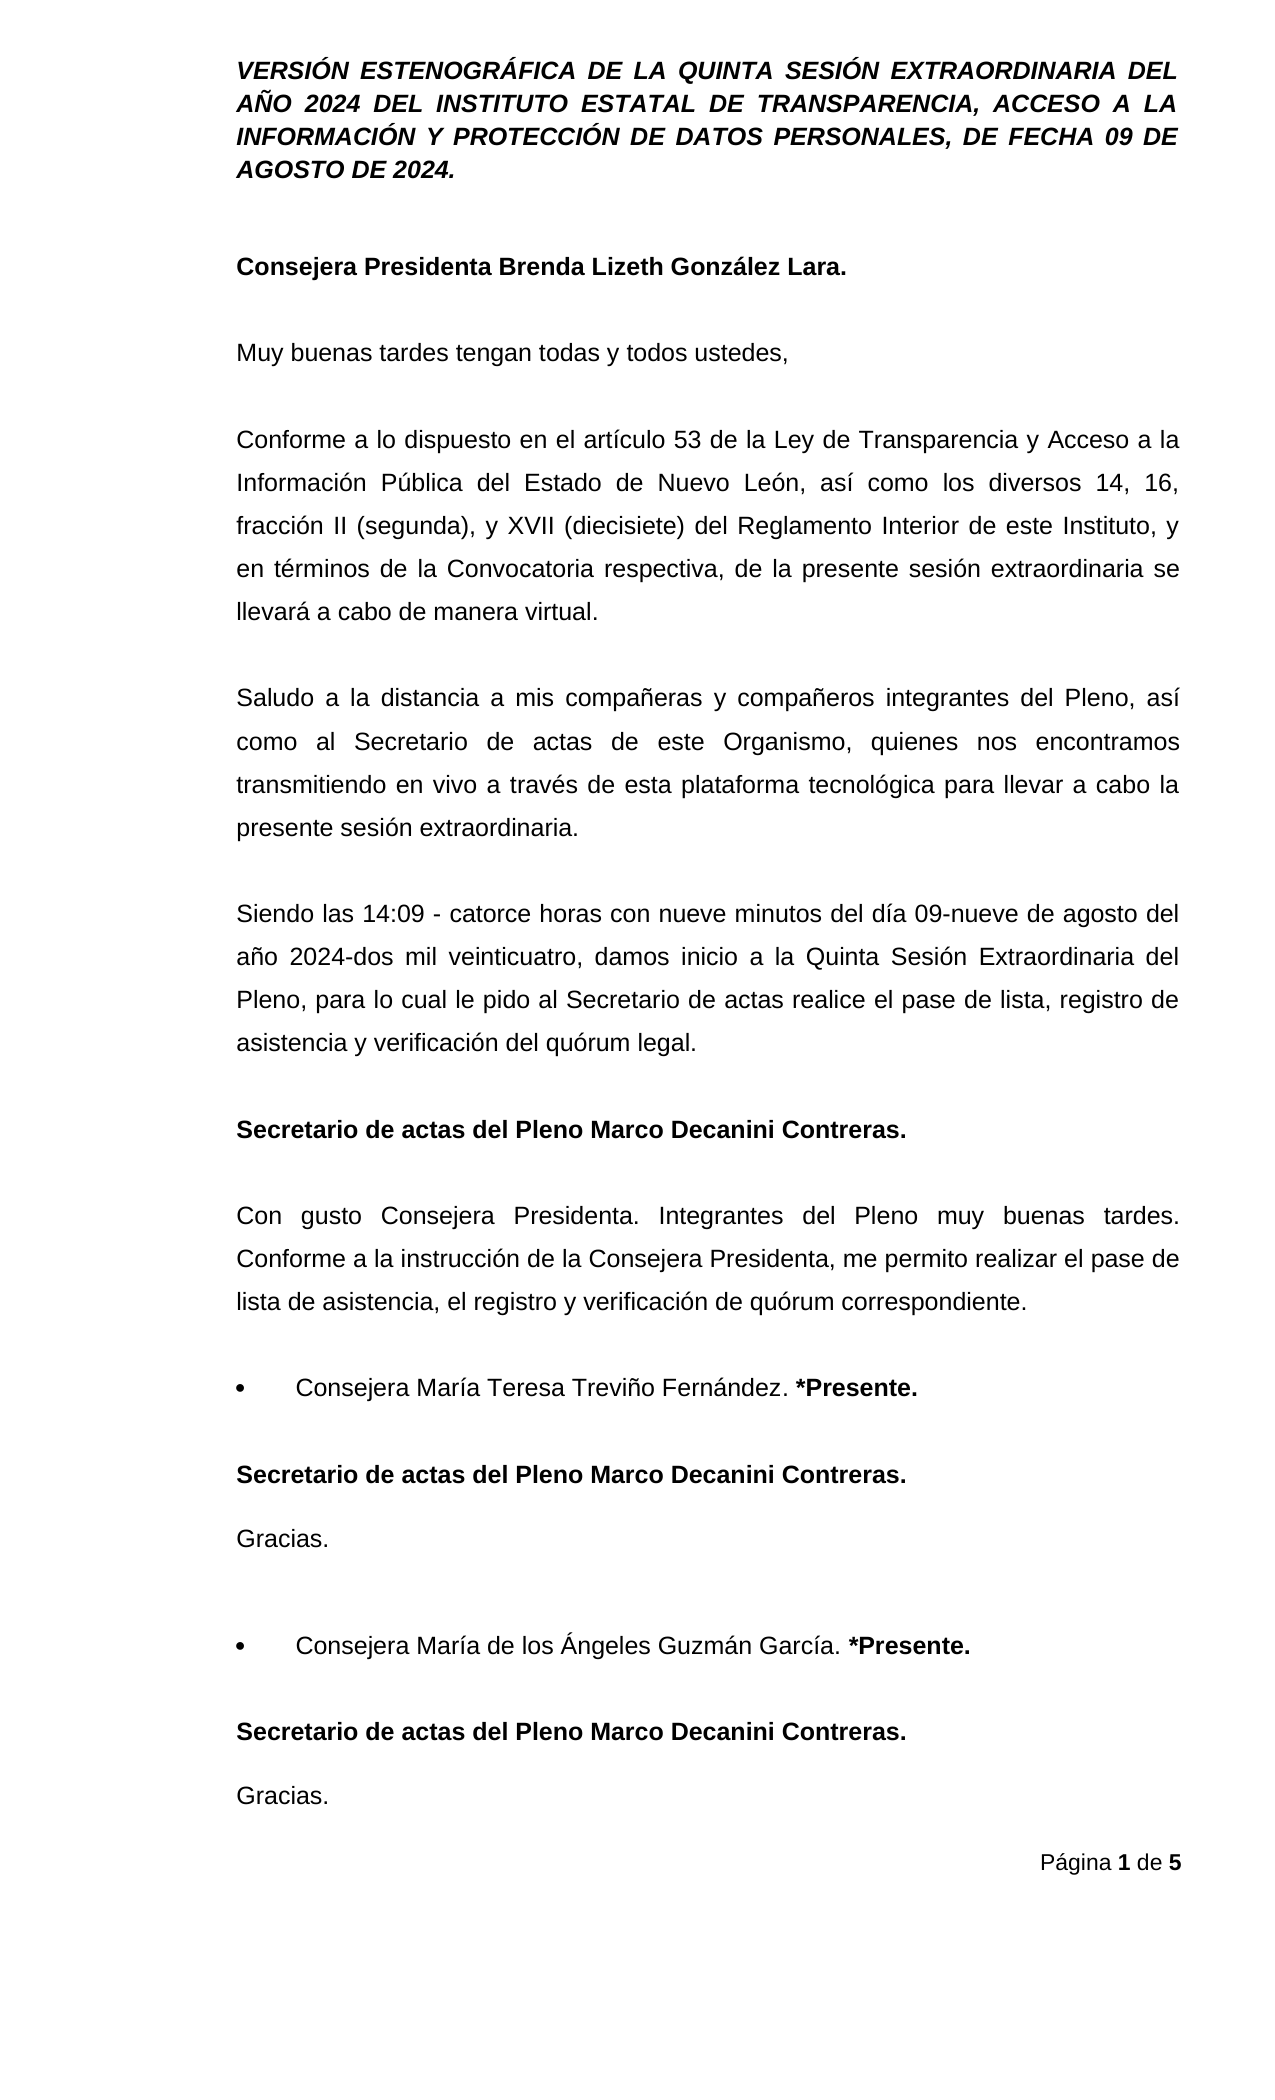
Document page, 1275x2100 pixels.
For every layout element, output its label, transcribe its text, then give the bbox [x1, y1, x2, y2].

text Muy buenas tardes tengan todas y todos ustedes, [236, 338, 1181, 367]
text VERSIÓN ESTENOGRÁFICA DE LA QUINTA SESIÓN EXTRAORDINARIA DEL AÑO 2024 DEL INSTITUTO ESTATAL DE TRANSPARENCIA, ACCESO A LA INFORMACIÓN Y PROTECCIÓN DE DATOS PERSONALES, DE FECHA 09 DE AGOSTO DE 2024. [236, 56, 1181, 184]
text Gracias. [236, 1524, 1181, 1552]
text Gracias. [236, 1781, 1181, 1810]
text Saludo a la distancia a mis compañeras y compañeros integrantes del Pleno, así como al Secretario de actas de este Organismo, quienes nos encontramos transmitiendo en vivo a través de esta plataforma tecnológica para llevar a cabo la presente sesión extraordinaria. [236, 683, 1181, 842]
text Conforme a lo dispuesto en el artículo 53 de la Ley de Transparencia y Acceso a la Información Pública del Estado de Nuevo León, así como los diversos 14, 16, fracción II (segunda), y XVII (diecisiete) del Reglamento Interior de este Instituto, y en términos de la Convocatoria respectiva, de la presente sesión extraordinaria se llevará a cabo de manera virtual. [236, 425, 1181, 626]
text Siendo las 14:09 - catorce horas con nueve minutos del día 09-nueve de agosto del año 2024-dos mil veinticuatro, damos inicio a la Quinta Sesión Extraordinaria del Pleno, para lo cual le pido al Secretario de actas realice el pase de lista, registro de asistencia y verificación del quórum legal. [236, 899, 1181, 1057]
list Consejera María Teresa Treviño Fernández. *Presente. [236, 1373, 1181, 1402]
text Consejera Presidenta Brenda Lizeth González Lara. [236, 252, 1181, 281]
text Con gusto Consejera Presidenta. Integrantes del Pleno muy buenas tardes. Conforme a la instrucción de la Consejera Presidenta, me permito realizar el pase de lista de asistencia, el registro y verificación de quórum correspondiente. [236, 1201, 1181, 1316]
text Secretario de actas del Pleno Marco Decanini Contreras. [236, 1717, 1181, 1746]
list Consejera María de los Ángeles Guzmán García. *Presente. [236, 1631, 1181, 1659]
text Secretario de actas del Pleno Marco Decanini Contreras. [236, 1115, 1181, 1143]
text Secretario de actas del Pleno Marco Decanini Contreras. [236, 1460, 1181, 1488]
